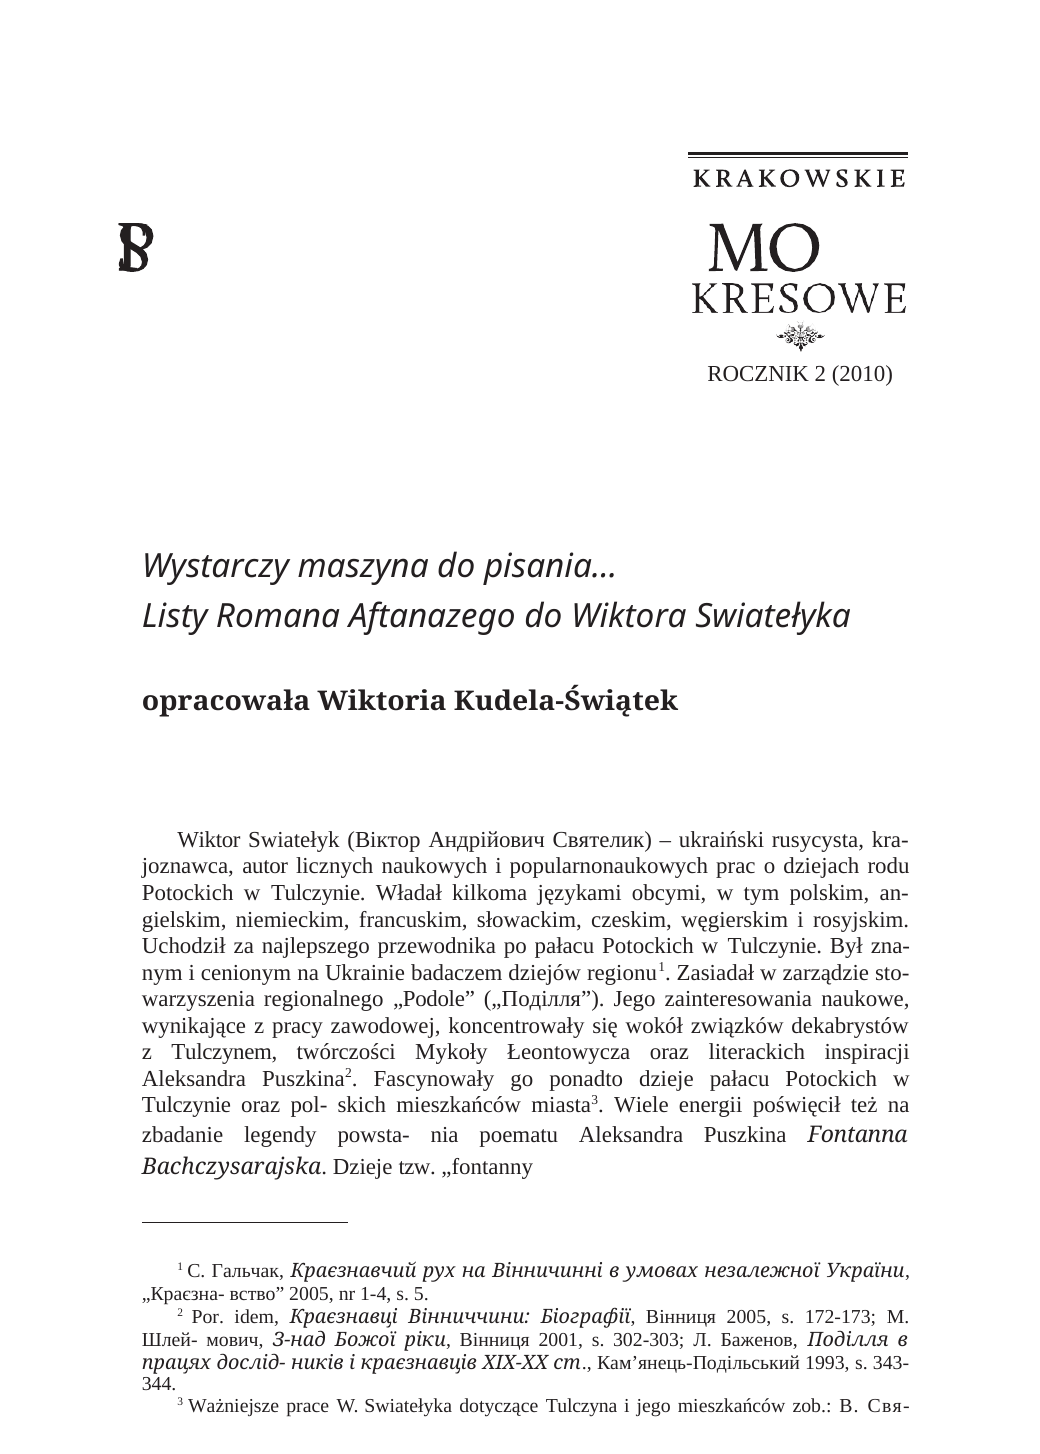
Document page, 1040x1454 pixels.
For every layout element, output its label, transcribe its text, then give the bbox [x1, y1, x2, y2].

text Listy Romana Aftanazego do Wiktora Swiatełyka [142, 592, 923, 637]
text Wystarczy maszyna do pisania… [142, 542, 923, 588]
text Wiktor Swiatełyk (Віктор Андрійович Святелик) – ukraiński rusycysta, kra- joznawca, autor licznych naukowych i popularnonaukowych prac o dziejach rodu Potockich w Tulczynie. Władał kilkoma językami obcymi, w tym polskim, an- gielskim, niemieckim, francuskim, słowackim, czeskim, węgierskim i rosyjskim. Uchodził za najlepszego przewodnika po pałacu Potockich w Tulczynie. Był zna- nym i cenionym na Ukrainie badaczem dziejów regionu1. Zasiadał w zarządzie sto- warzyszenia regionalnego „Podole” („Поділля”). Jego zainteresowania naukowe, wynikające z pracy zawodowej, koncentrowały się wokół związków dekabrystów z Tulczynem, twórczości Mykoły Łeontowycza oraz literackich inspiracji Aleksandra Puszkina2. Fascynowały go ponadto dzieje pałacu Potockich w Tulczynie oraz pol- skich mieszkańców miasta3. Wiele energii poświęcił też na zbadanie legendy powsta- nia poematu Aleksandra Puszkina Fontanna Bachczysarajska. Dzieje tzw. „fontanny [142, 826, 910, 1181]
text 3 Ważniejsze prace W. Swiatełyka dotyczące Tulczyna i jego mieszkańców zob.: В. Свя- [142, 1396, 910, 1417]
text 1 С. Гальчак, Краєзнавчий рух на Вінничинні в умовах незалежної України, „Краєзна- вство” 2005, nr 1-4, s. 5. [142, 1257, 910, 1304]
text opracowała Wiktoria Kudela-Świątek [142, 682, 923, 718]
text ROCZNIK 2 (2010) [119, 360, 893, 387]
text 2 Por. idem, Краєзнавці Вінниччини: Біографії, Вінниця 2005, s. 172-173; M. Шлей- мович, З-над Божої ріки, Вінниця 2001, s. 302-303; Л. Баженов, Поділля в працях дослід- ників і краєзнавців ХІХ-ХХ ст., Кам’янець-Подільський 1993, s. 343-344. [142, 1305, 910, 1395]
